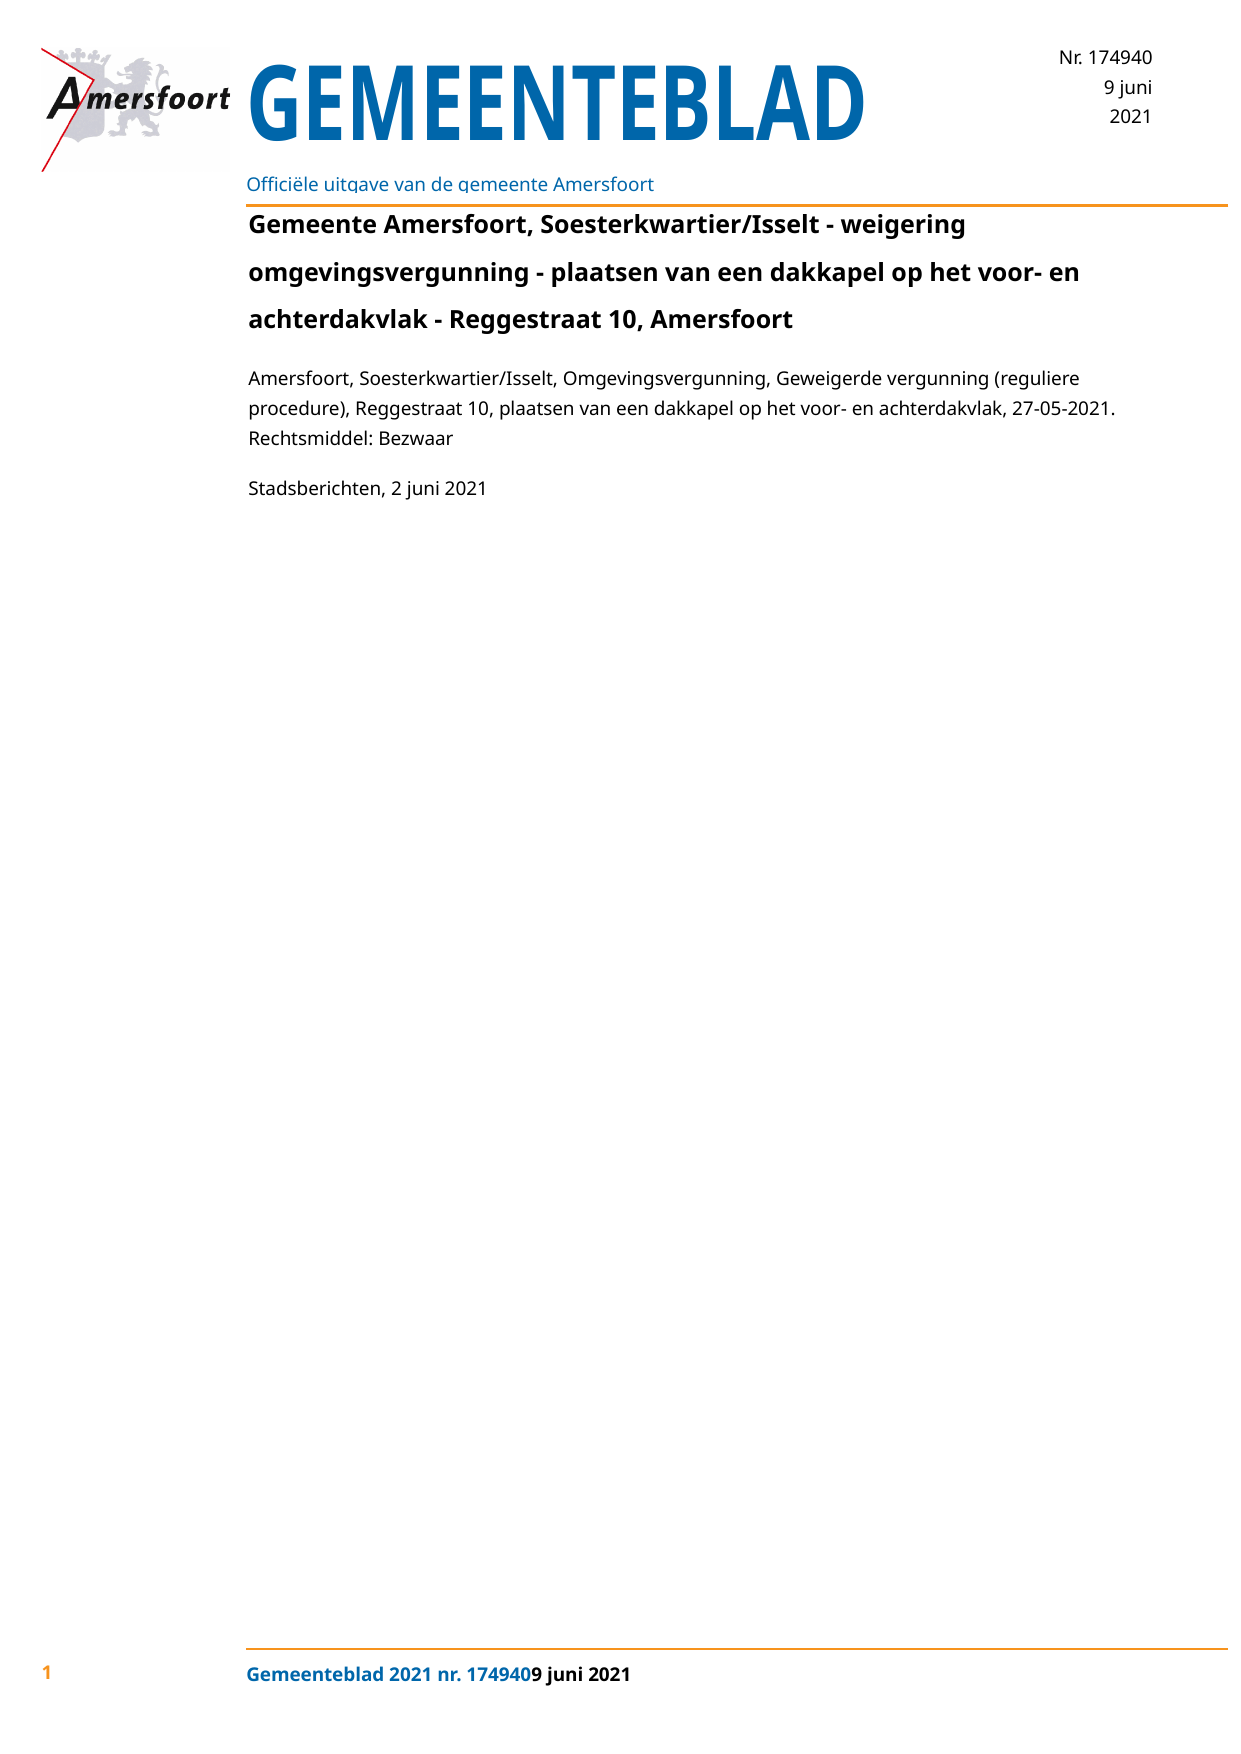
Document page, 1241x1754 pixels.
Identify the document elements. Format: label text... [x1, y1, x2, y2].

text Gemeente Amersfoort, Soesterkwartier/Isselt - weigering omgevingsvergunning - plaatsen van een dakkapel op het voor- en achterdakvlak - Reggestraat 10, Amersfoort [248, 207, 1152, 336]
text Stadsberichten, 2 juni 2021 [248, 475, 1152, 501]
picture [41, 47, 231, 172]
text Amersfoort, Soesterkwartier/Isselt, Omgevingsvergunning, Geweigerde vergunning (reguliere procedure), Reggestraat 10, plaatsen van een dakkapel op het voor- en achterdakvlak, 27-05-2021. Rechtsmiddel: Bezwaar [248, 366, 1152, 450]
